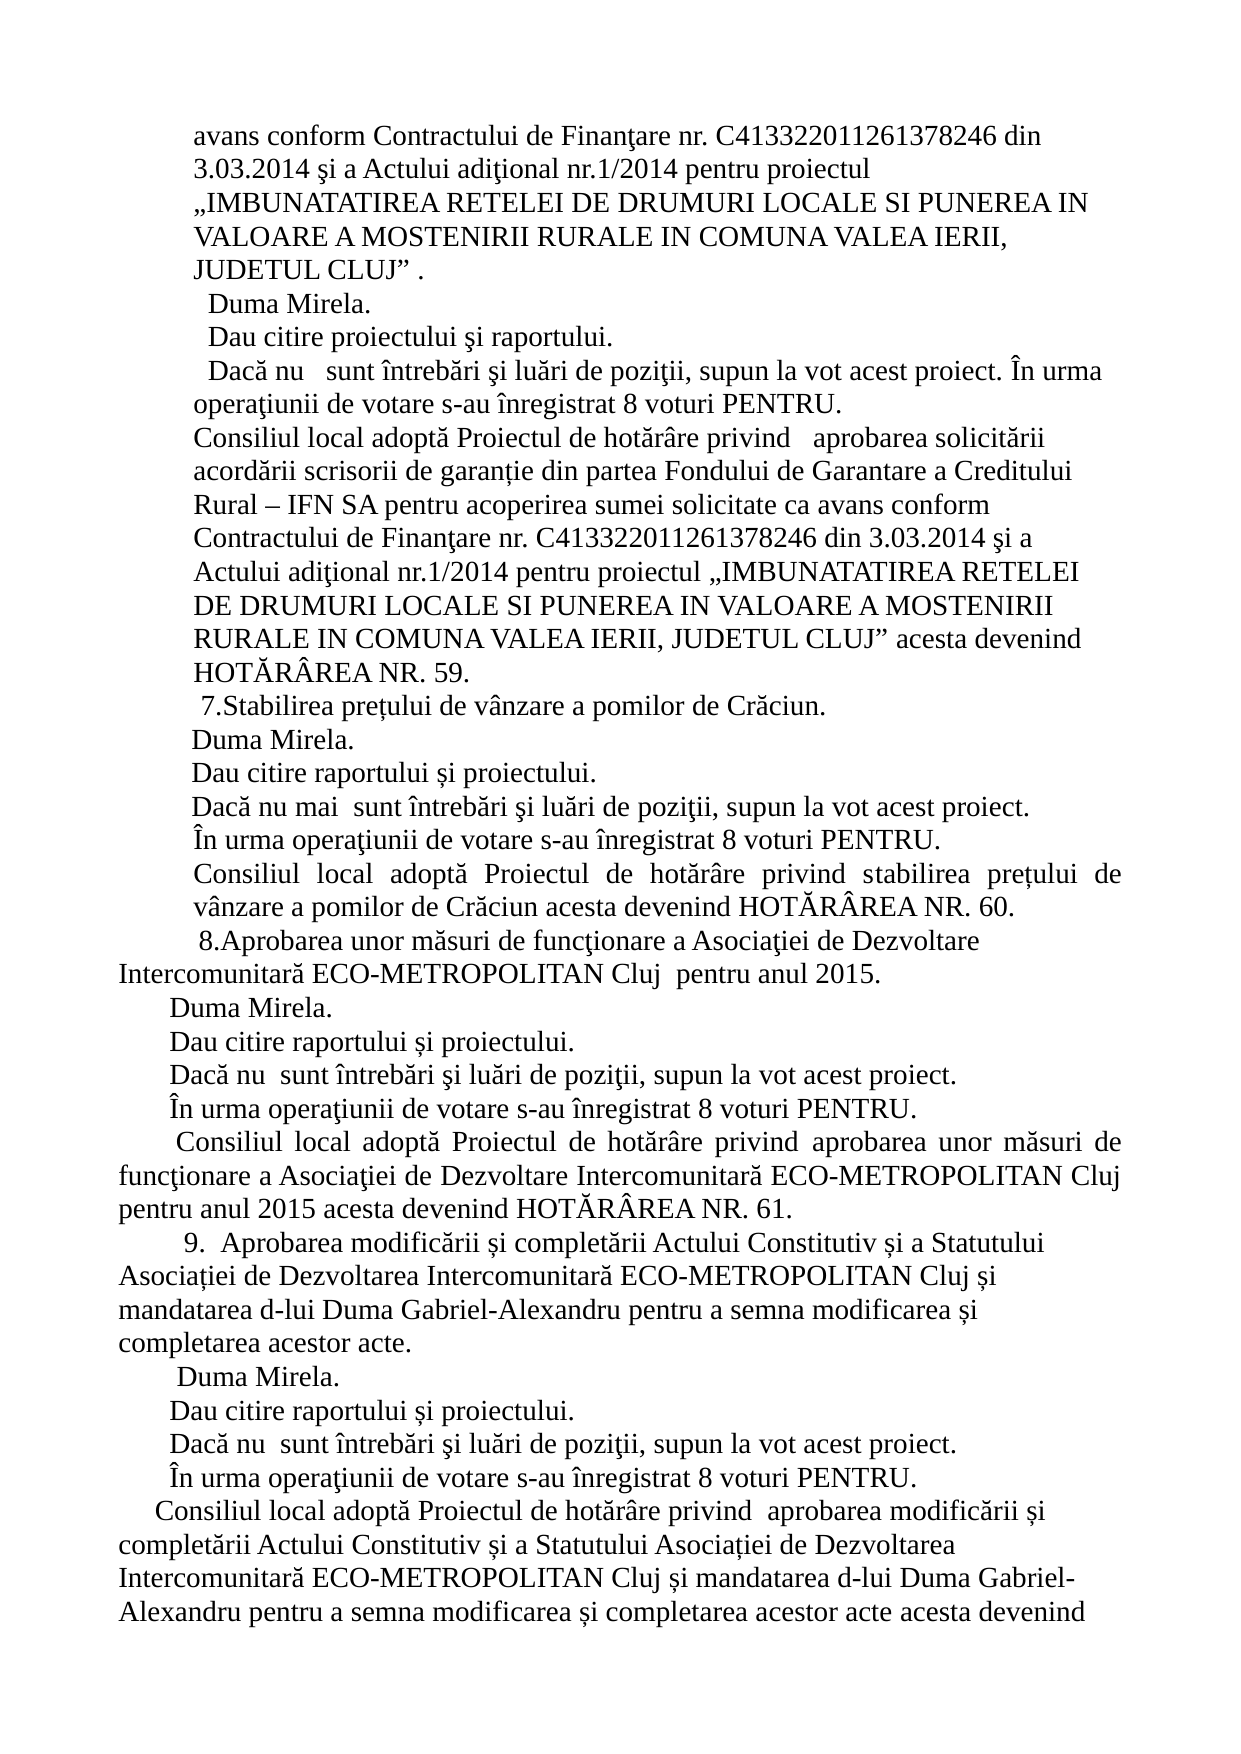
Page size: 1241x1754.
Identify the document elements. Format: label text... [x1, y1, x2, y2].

list Dau citire raportului și proiectului. [118, 755, 1122, 789]
text 8.Aprobarea unor măsuri de funcţionare a Asociaţiei de Dezvoltare Intercomunitară ECO-METROPOLITAN Cluj pentru anul 2015. [118, 923, 1122, 990]
text Consiliul local adoptă Proiectul de hotărâre privind aprobarea modificării și completării Actului Constitutiv și a Statutului Asociației de Dezvoltarea Intercomunitară ECO-METROPOLITAN Cluj și mandatarea d-lui Duma Gabriel-Alexandru pentru a semna modificarea și completarea acestor acte acesta devenind [118, 1493, 1122, 1627]
text 9. Aprobarea modificării și completării Actului Constitutiv și a Statutului Asociației de Dezvoltarea Intercomunitară ECO-METROPOLITAN Cluj și mandatarea d-lui Duma Gabriel-Alexandru pentru a semna modificarea și completarea acestor acte. [118, 1225, 1122, 1359]
list Dacă nu sunt întrebări şi luări de poziţii, supun la vot acest proiect. [118, 1057, 1122, 1091]
list În urma operaţiunii de votare s-au înregistrat 8 voturi PENTRU. [118, 1091, 1122, 1124]
list Dacă nu mai sunt întrebări şi luări de poziţii, supun la vot acest proiect. [118, 789, 1122, 822]
list 7.Stabilirea prețului de vânzare a pomilor de Crăciun. [156, 688, 1122, 722]
list Consiliul local adoptă Proiectul de hotărâre privind stabilirea prețului de vânzare a pomilor de Crăciun acesta devenind HOTĂRÂREA NR. 60. [156, 856, 1122, 923]
list Dau citire raportului și proiectului. [118, 1393, 1122, 1426]
list Consiliul local adoptă Proiectul de hotărâre privind aprobarea unor măsuri de funcţionare a Asociaţiei de Dezvoltare Intercomunitară ECO-METROPOLITAN Cluj pentru anul 2015 acesta devenind HOTĂRÂREA NR. 61. [118, 1124, 1122, 1225]
list Duma Mirela. [156, 286, 1122, 319]
list Dacă nu sunt întrebări şi luări de poziţii, supun la vot acest proiect. În urma operaţiunii de votare s-au înregistrat 8 voturi PENTRU. [156, 353, 1122, 420]
list Duma Mirela. [118, 722, 1122, 755]
list În urma operaţiunii de votare s-au înregistrat 8 voturi PENTRU. [156, 822, 1122, 856]
text Duma Mirela. [118, 1359, 1122, 1393]
list Dacă nu sunt întrebări şi luări de poziţii, supun la vot acest proiect. [118, 1426, 1122, 1460]
list avans conform Contractului de Finanţare nr. C413322011261378246 din 3.03.2014 şi a Actului adiţional nr.1/2014 pentru proiectul „IMBUNATATIREA RETELEI DE DRUMURI LOCALE SI PUNEREA IN VALOARE A MOSTENIRII RURALE IN COMUNA VALEA IERII, JUDETUL CLUJ” . [156, 118, 1122, 286]
text Duma Mirela. [118, 990, 1122, 1024]
list Dau citire raportului și proiectului. [118, 1024, 1122, 1057]
list Consiliul local adoptă Proiectul de hotărâre privind aprobarea solicitării acordării scrisorii de garanție din partea Fondului de Garantare a Creditului Rural – IFN SA pentru acoperirea sumei solicitate ca avans conform Contractului de Finanţare nr. C413322011261378246 din 3.03.2014 şi a Actului adiţional nr.1/2014 pentru proiectul „IMBUNATATIREA RETELEI DE DRUMURI LOCALE SI PUNEREA IN VALOARE A MOSTENIRII RURALE IN COMUNA VALEA IERII, JUDETUL CLUJ” acesta devenind HOTĂRÂREA NR. 59. [156, 420, 1122, 688]
list În urma operaţiunii de votare s-au înregistrat 8 voturi PENTRU. [118, 1460, 1122, 1493]
list Dau citire proiectului şi raportului. [156, 319, 1122, 353]
